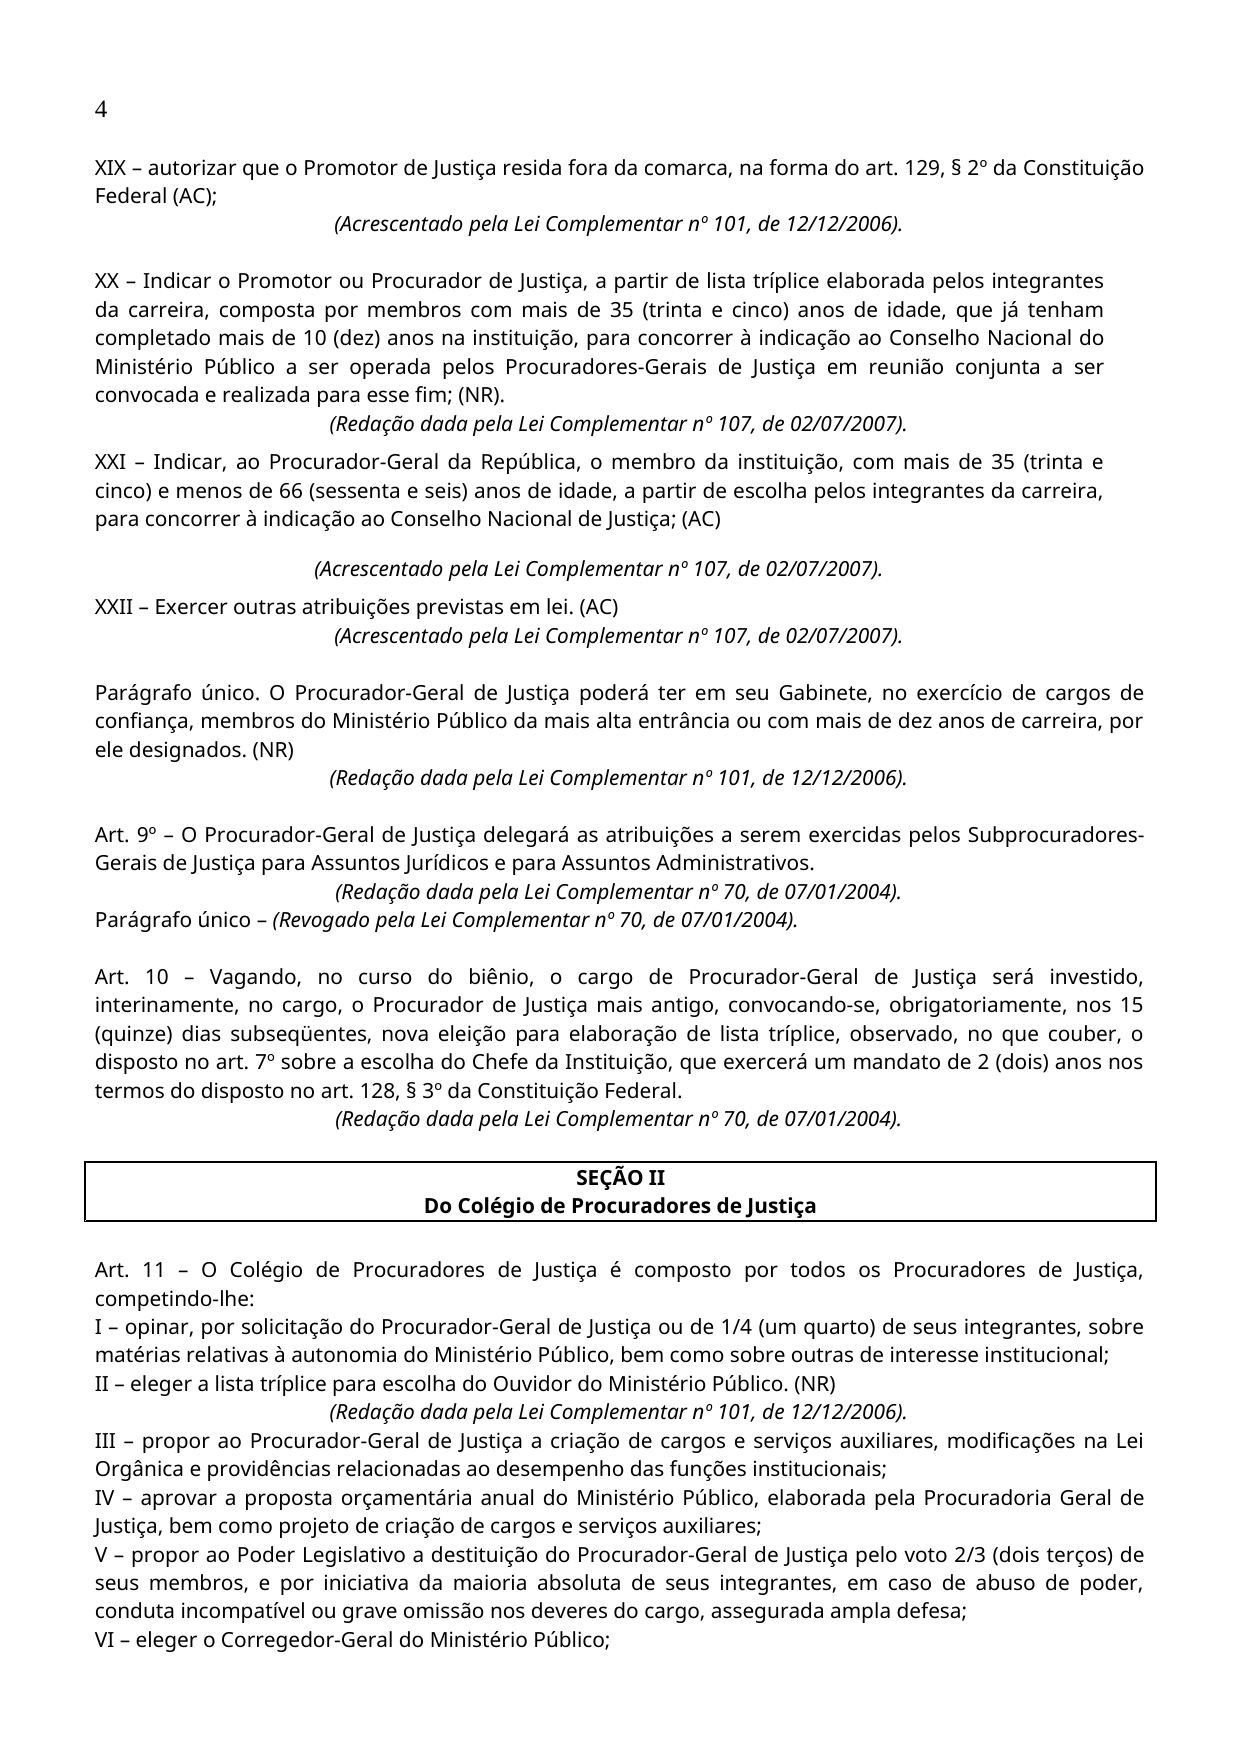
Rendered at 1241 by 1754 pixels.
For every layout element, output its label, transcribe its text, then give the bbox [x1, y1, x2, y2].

text II – eleger a lista tríplice para escolha do Ouvidor do Ministério Público. (NR) [94, 1369, 1146, 1397]
text Parágrafo único – (Revogado pela Lei Complementar nº 70, de 07/01/2004). [94, 905, 1146, 934]
text VI – eleger o Corregedor-Geral do Ministério Público; [94, 1625, 1146, 1653]
text (Acrescentado pela Lei Complementar nº 107, de 02/07/2007). [94, 621, 1146, 649]
text IV – aprovar a proposta orçamentária anual do Ministério Público, elaborada pela Procuradoria Geral de Justiça, bem como projeto de criação de cargos e serviços auxiliares; [94, 1483, 1146, 1540]
text XIX – autorizar que o Promotor de Justiça resida fora da comarca, na forma do art. 129, § 2º da Constituição Federal (AC); [94, 153, 1146, 209]
text V – propor ao Poder Legislativo a destituição do Procurador-Geral de Justiça pelo voto 2/3 (dois terços) de seus membros, e por iniciativa da maioria absoluta de seus integrantes, em caso de abuso de poder, conduta incompatível ou grave omissão nos deveres do cargo, assegurada ampla defesa; [94, 1540, 1146, 1625]
text XXI – Indicar, ao Procurador-Geral da República, o membro da instituição, com mais de 35 (trinta e cinco) e menos de 66 (sessenta e seis) anos de idade, a partir de escolha pelos integrantes da carreira, para concorrer à indicação ao Conselho Nacional de Justiça; (AC) [94, 447, 1106, 533]
text I – opinar, por solicitação do Procurador-Geral de Justiça ou de 1/4 (um quarto) de seus integrantes, sobre matérias relativas à autonomia do Ministério Público, bem como sobre outras de interesse institucional; [94, 1312, 1146, 1369]
text Art. 10 – Vagando, no curso do biênio, o cargo de Procurador-Geral de Justiça será investido, interinamente, no cargo, o Procurador de Justiça mais antigo, convocando-se, obrigatoriamente, nos 15 (quinze) dias subseqüentes, nova eleição para elaboração de lista tríplice, observado, no que couber, o disposto no art. 7º sobre a escolha do Chefe da Instituição, que exercerá um mandato de 2 (dois) anos nos termos do disposto no art. 128, § 3º da Constituição Federal. [94, 962, 1146, 1104]
text (Acrescentado pela Lei Complementar nº 101, de 12/12/2006). [94, 209, 1146, 238]
text Art. 11 – O Colégio de Procuradores de Justiça é composto por todos os Procuradores de Justiça, competindo-lhe: [94, 1255, 1146, 1312]
text (Redação dada pela Lei Complementar nº 101, de 12/12/2006). [94, 1397, 1146, 1426]
table_header SEÇÃO II Do Colégio de Procuradores de Justiça [86, 1163, 1155, 1220]
text Art. 9º – O Procurador-Geral de Justiça delegará as atribuições a serem exercidas pelos Subprocuradores-Gerais de Justiça para Assuntos Jurídicos e para Assuntos Administrativos. [94, 820, 1146, 877]
text (Acrescentado pela Lei Complementar nº 107, de 02/07/2007). [94, 554, 1106, 582]
text (Redação dada pela Lei Complementar nº 101, de 12/12/2006). [94, 763, 1146, 792]
text III – propor ao Procurador-Geral de Justiça a criação de cargos e serviços auxiliares, modificações na Lei Orgânica e providências relacionadas ao desempenho das funções institucionais; [94, 1426, 1146, 1483]
text Parágrafo único. O Procurador-Geral de Justiça poderá ter em seu Gabinete, no exercício de cargos de confiança, membros do Ministério Público da mais alta entrância ou com mais de dez anos de carreira, por ele designados. (NR) [94, 678, 1146, 763]
text XXII – Exercer outras atribuições previstas em lei. (AC) [94, 592, 1146, 621]
text XX – Indicar o Promotor ou Procurador de Justiça, a partir de lista tríplice elaborada pelos integrantes da carreira, composta por membros com mais de 35 (trinta e cinco) anos de idade, que já tenham completado mais de 10 (dez) anos na instituição, para concorrer à indicação ao Conselho Nacional do Ministério Público a ser operada pelos Procuradores-Gerais de Justiça em reunião conjunta a ser convocada e realizada para esse fim; (NR). [94, 266, 1106, 409]
text (Redação dada pela Lei Complementar nº 70, de 07/01/2004). [94, 1104, 1146, 1133]
text (Redação dada pela Lei Complementar nº 107, de 02/07/2007). [94, 409, 1146, 437]
text (Redação dada pela Lei Complementar nº 70, de 07/01/2004). [94, 877, 1146, 905]
